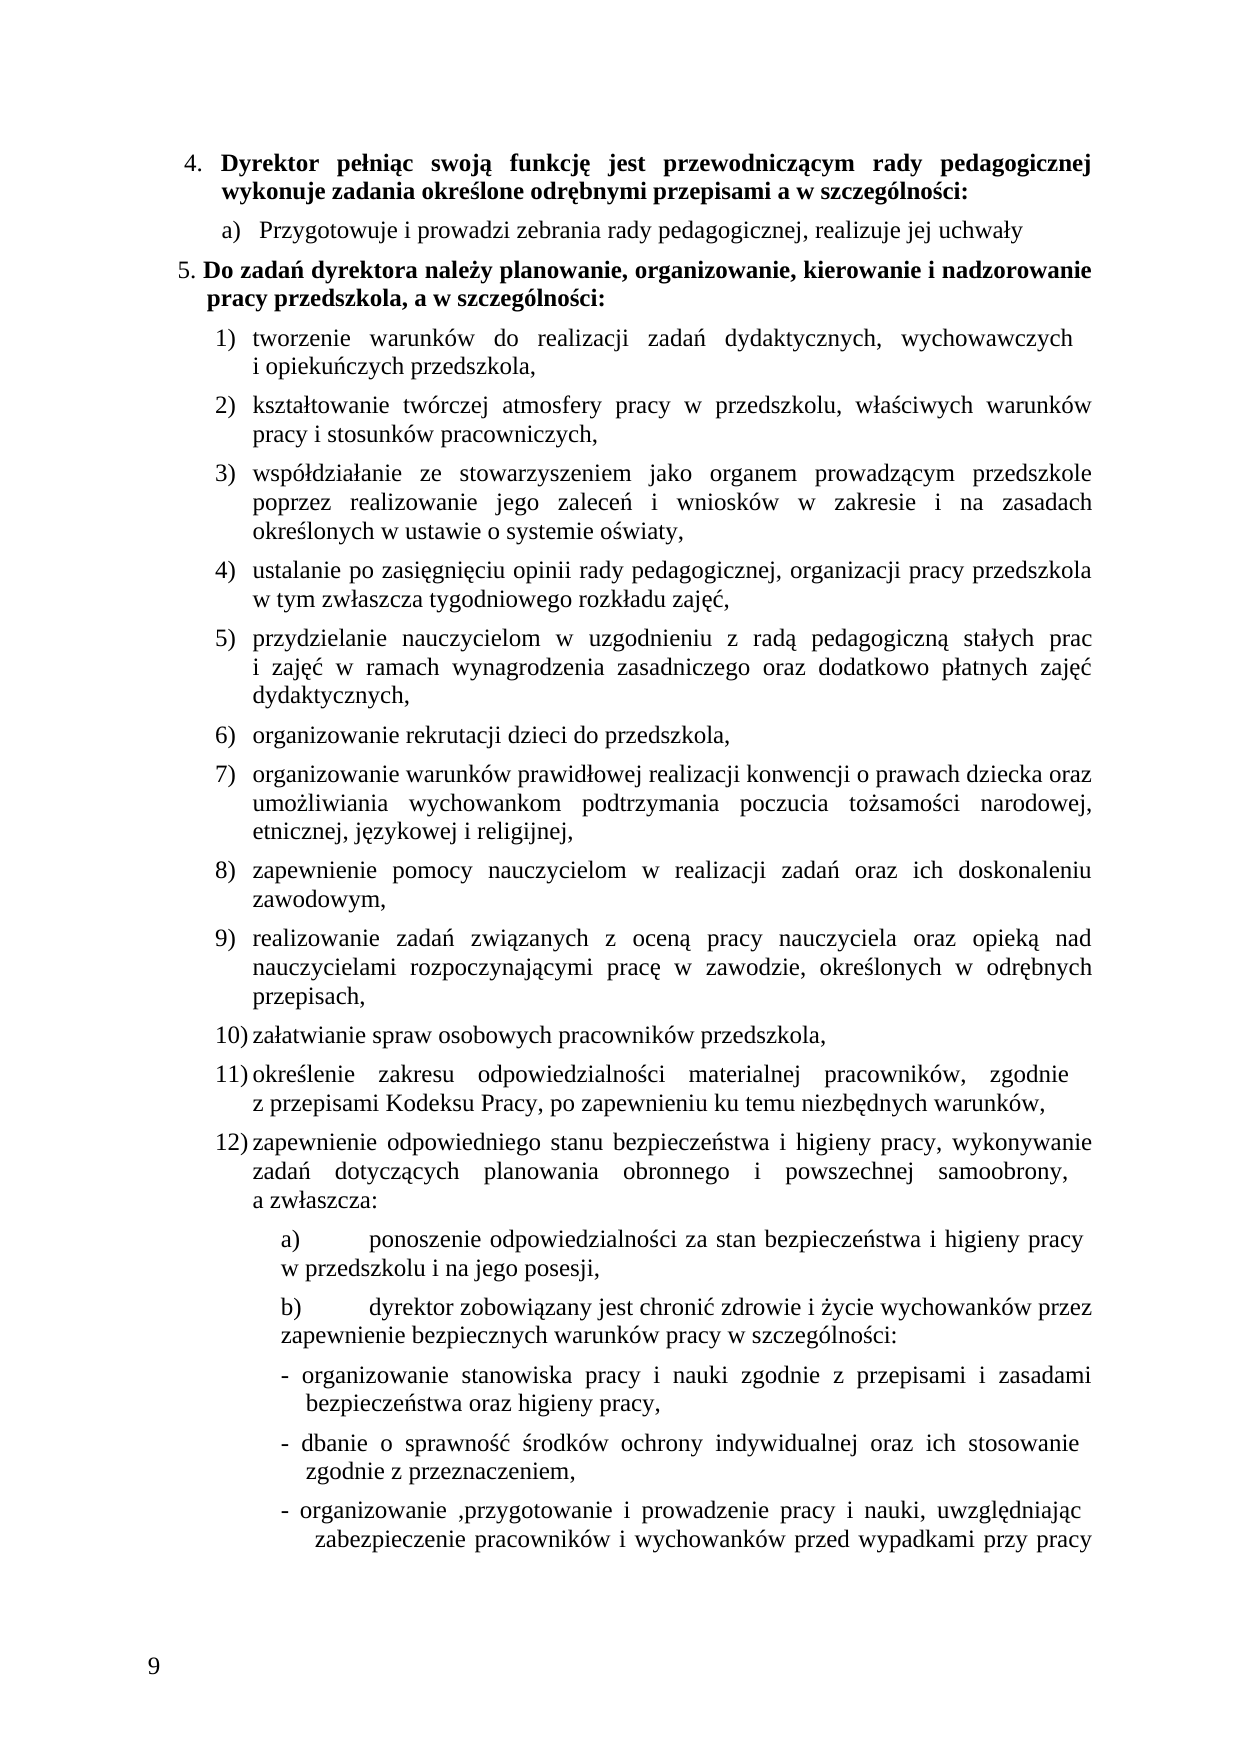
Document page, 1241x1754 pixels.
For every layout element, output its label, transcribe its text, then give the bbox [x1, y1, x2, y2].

list przydzielanie nauczycielom w uzgodnieniu z radą pedagogiczną stałych prac i zajęć w ramach wynagrodzenia zasadniczego oraz dodatkowo płatnych zajęć dydaktycznych, [215, 623, 1093, 709]
list organizowanie rekrutacji dzieci do przedszkola, [215, 720, 1093, 748]
list - organizowanie ,przygotowanie i prowadzenie pracy i nauki, uwzględniając zabezpieczenie pracowników i wychowanków przed wypadkami przy pracy [281, 1496, 1093, 1553]
list współdziałanie ze stowarzyszeniem jako organem prowadzącym przedszkole poprzez realizowanie jego zaleceń i wniosków w zakresie i na zasadach określonych w ustawie o systemie oświaty, [215, 458, 1093, 545]
text 5. Do zadań dyrektora należy planowanie, organizowanie, kierowanie i nadzorowanie pracy przedszkola, a w szczególności: [177, 255, 1093, 312]
list załatwianie spraw osobowych pracowników przedszkola, [215, 1020, 1093, 1049]
list ponoszenie odpowiedzialności za stan bezpieczeństwa i higieny pracy w przedszkolu i na jego posesji, [281, 1224, 1093, 1281]
list Przygotowuje i prowadzi zebrania rady pedagogicznej, realizuje jej uchwały [221, 216, 1093, 244]
list realizowanie zadań związanych z oceną pracy nauczyciela oraz opieką nad nauczycielami rozpoczynającymi pracę w zawodzie, określonych w odrębnych przepisach, [215, 923, 1093, 1010]
list - dbanie o sprawność środków ochrony indywidualnej oraz ich stosowanie zgodnie z przeznaczeniem, [281, 1428, 1093, 1485]
text 4. Dyrektor pełniąc swoją funkcję jest przewodniczącym rady pedagogicznej wykonuje zadania określone odrębnymi przepisami a w szczególności: [184, 148, 1093, 205]
list - organizowanie stanowiska pracy i nauki zgodnie z przepisami i zasadami bezpieczeństwa oraz higieny pracy, [281, 1360, 1093, 1417]
list zapewnienie pomocy nauczycielom w realizacji zadań oraz ich doskonaleniu zawodowym, [215, 856, 1093, 913]
list dyrektor zobowiązany jest chronić zdrowie i życie wychowanków przez zapewnienie bezpiecznych warunków pracy w szczególności: [281, 1292, 1093, 1349]
list zapewnienie odpowiedniego stanu bezpieczeństwa i higieny pracy, wykonywanie zadań dotyczących planowania obronnego i powszechnej samoobrony, a zwłaszcza: [215, 1127, 1093, 1213]
list określenie zakresu odpowiedzialności materialnej pracowników, zgodnie z przepisami Kodeksu Pracy, po zapewnieniu ku temu niezbędnych warunków, [215, 1059, 1093, 1117]
list ustalanie po zasięgnięciu opinii rady pedagogicznej, organizacji pracy przedszkola w tym zwłaszcza tygodniowego rozkładu zajęć, [215, 555, 1093, 613]
list kształtowanie twórczej atmosfery pracy w przedszkolu, właściwych warunków pracy i stosunków pracowniczych, [215, 391, 1093, 448]
list organizowanie warunków prawidłowej realizacji konwencji o prawach dziecka oraz umożliwiania wychowankom podtrzymania poczucia tożsamości narodowej, etnicznej, językowej i religijnej, [215, 759, 1093, 845]
list tworzenie warunków do realizacji zadań dydaktycznych, wychowawczych i opiekuńczych przedszkola, [215, 323, 1093, 380]
